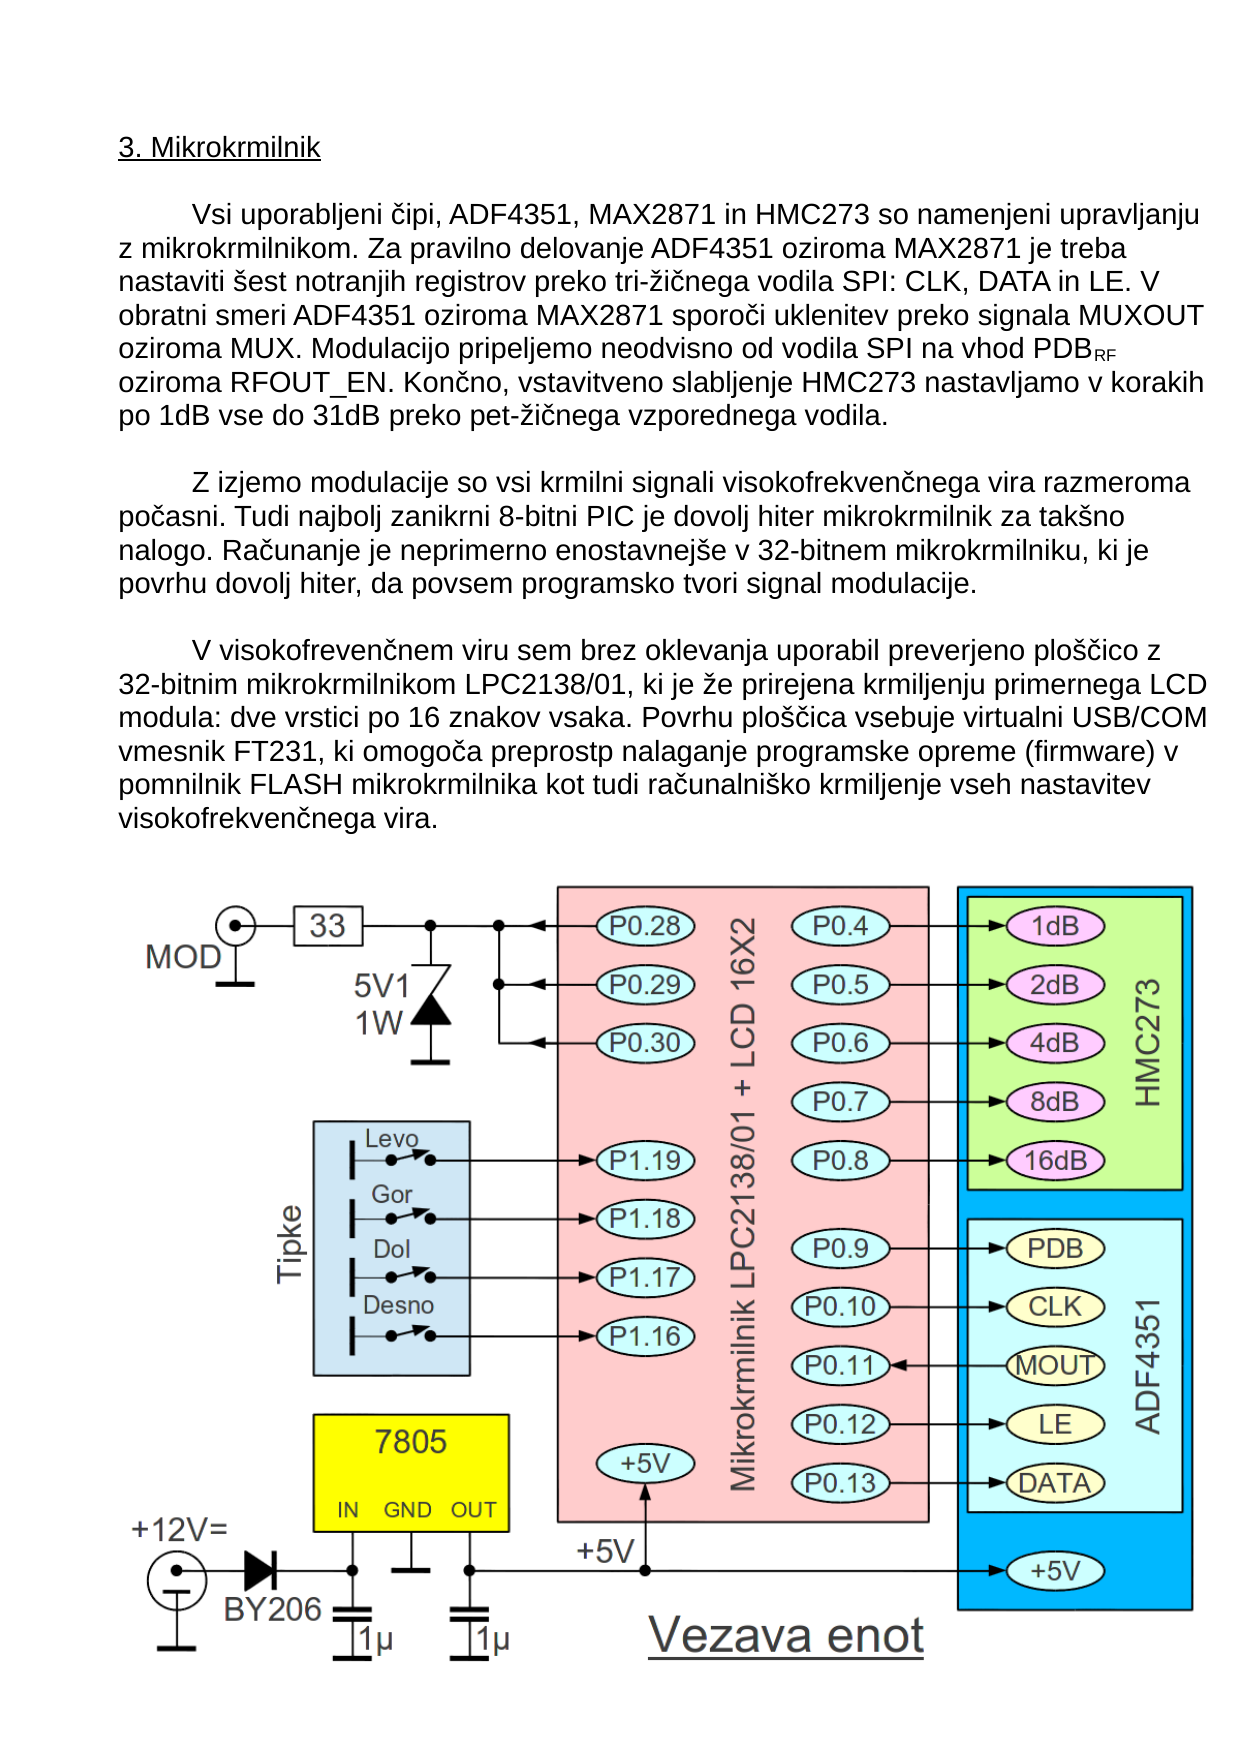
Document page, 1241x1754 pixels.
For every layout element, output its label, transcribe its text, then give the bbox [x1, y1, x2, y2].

text Vsi uporabljeni čipi, ADF4351, MAX2871 in HMC273 so namenjeni upravljanju z mikrokrmilnikom. Za pravilno delovanje ADF4351 oziroma MAX2871 je treba nastaviti šest notranjih registrov preko tri-žičnega vodila SPI: CLK, DATA in LE. V obratni smeri ADF4351 oziroma MAX2871 sporoči uklenitev preko signala MUXOUT oziroma MUX. Modulacijo pripeljemo neodvisno od vodila SPI na vhod PDBRF oziroma RFOUT_EN. Končno, vstavitveno slabljenje HMC273 nastavljamo v korakih po 1dB vse do 31dB preko pet-žičnega vzporednega vodila. [118, 197, 1211, 432]
text V visokofrevenčnem viru sem brez oklevanja uporabil preverjeno ploščico z 32-bitnim mikrokrmilnikom LPC2138/01, ki je že prirejena krmiljenju primernega LCD modula: dve vrstici po 16 znakov vsaka. Povrhu ploščica vsebuje virtualni USB/COM vmesnik FT231, ki omogoča preprostp nalaganje programske opreme (firmware) v pomnilnik FLASH mikrokrmilnika kot tudi računalniško krmiljenje vseh nastavitev visokofrekvenčnega vira. [118, 633, 1211, 834]
text Z izjemo modulacije so vsi krmilni signali visokofrekvenčnega vira razmeroma počasni. Tudi najbolj zanikrni 8-bitni PIC je dovolj hiter mikrokrmilnik za takšno nalogo. Računanje je neprimerno enostavnejše v 32-bitnem mikrokrmilniku, ki je povrhu dovolj hiter, da povsem programsko tvori signal modulacije. [118, 466, 1211, 600]
text 3. Mikrokrmilnik [118, 130, 1211, 164]
picture [118, 868, 1211, 1688]
